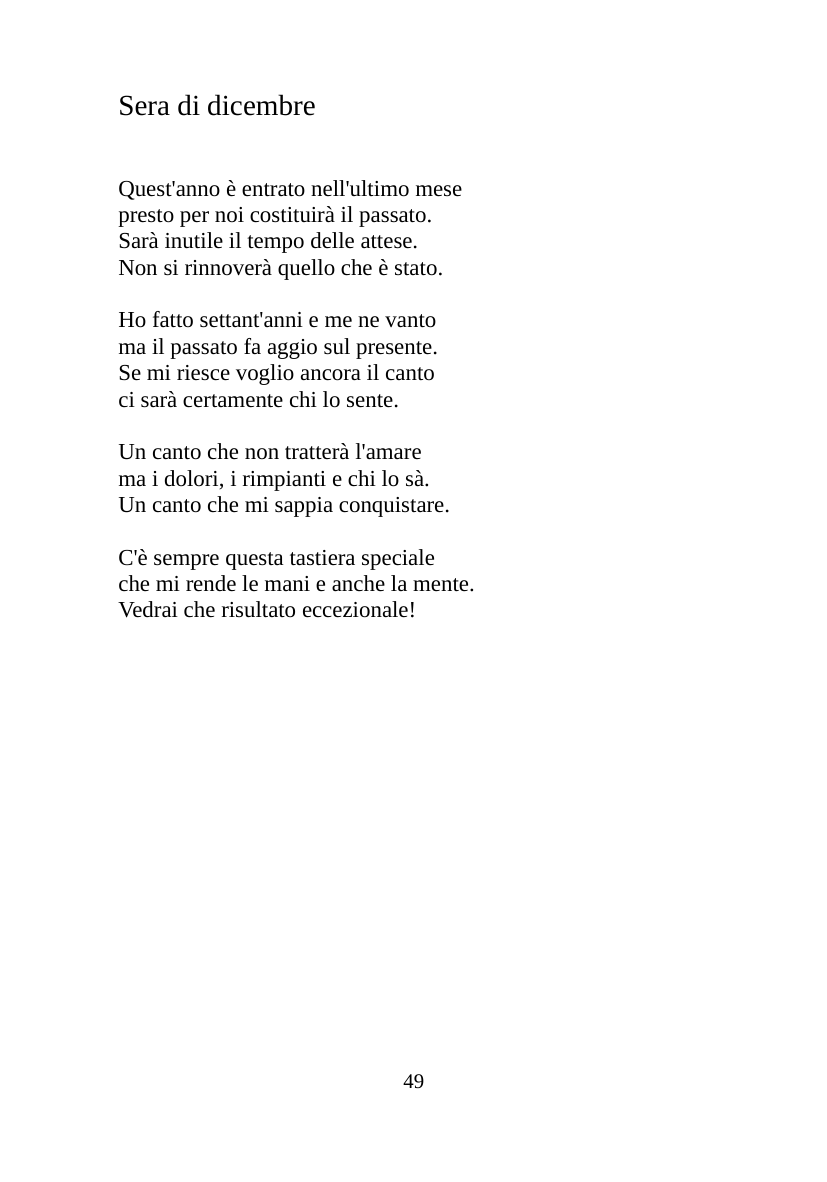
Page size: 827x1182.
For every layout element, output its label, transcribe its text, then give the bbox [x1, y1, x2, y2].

text che mi rende le mani e anche la mente. [88, 570, 738, 596]
text presto per noi costituirà il passato. [88, 201, 738, 227]
text Quest'anno è entrato nell'ultimo mese [88, 175, 738, 201]
text ci sarà certamente chi lo sente. [88, 386, 738, 412]
text Un canto che non tratterà l'amare [88, 438, 738, 465]
text Non si rinnoverà quello che è stato. [88, 254, 738, 280]
text Se mi riesce voglio ancora il canto [88, 359, 738, 386]
subtitle Sera di dicembre [88, 88, 738, 122]
text ma i dolori, i rimpianti e chi lo sà. [88, 465, 738, 491]
text Sarà inutile il tempo delle attese. [88, 227, 738, 254]
text Ho fatto settant'anni e me ne vanto [88, 307, 738, 333]
text ma il passato fa aggio sul presente. [88, 333, 738, 359]
text Vedrai che risultato eccezionale! [88, 596, 738, 623]
text C'è sempre questa tastiera speciale [88, 544, 738, 570]
text Un canto che mi sappia conquistare. [88, 491, 738, 517]
